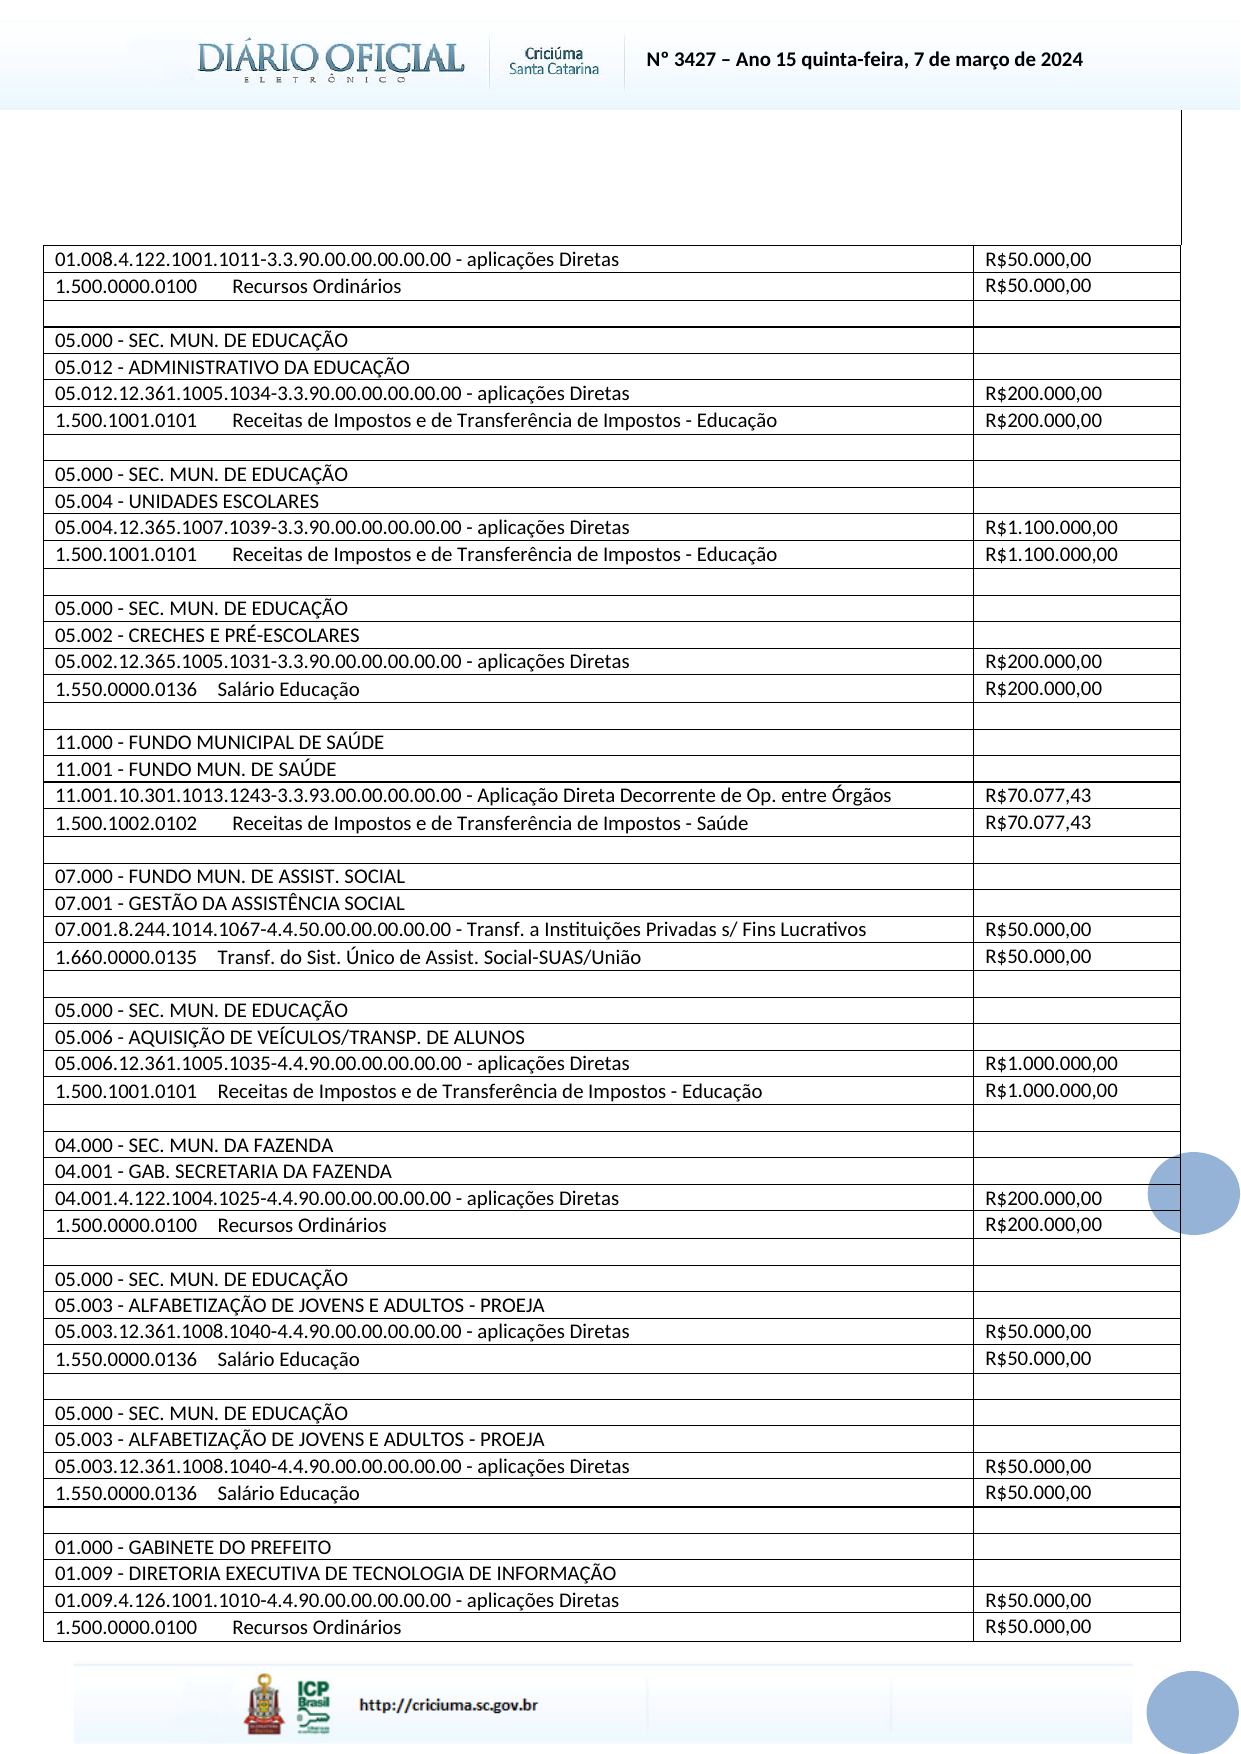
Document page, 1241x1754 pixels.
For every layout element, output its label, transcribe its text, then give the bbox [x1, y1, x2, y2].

table_cell [974, 328, 1180, 353]
table_cell [841, 541, 973, 568]
table_cell [974, 488, 1180, 513]
table_cell 05.004 - UNIDADES ESCOLARES [44, 488, 973, 513]
table_header 1.660.0000.0135 [55, 943, 217, 970]
table_cell [974, 837, 1180, 863]
table_header 1.500.0000.0100 [55, 1211, 217, 1238]
table_cell [44, 273, 55, 300]
table_cell 05.012.12.361.1005.1034-3.3.90.00.00.00.00.00 - aplicações Diretas [44, 380, 973, 406]
table_cell 11.001.10.301.1013.1243-3.3.93.00.00.00.00.00 - Aplicação Direta Decorrente de Op. entre Órgãos [44, 783, 973, 808]
table_header Salário Educação [217, 1479, 841, 1506]
table_cell R$50.000,00 [974, 246, 1180, 272]
table_cell [974, 1508, 1180, 1533]
table_cell 04.001.4.122.1004.1025-4.4.90.00.00.00.00.00 - aplicações Diretas [44, 1185, 973, 1210]
table_cell 05.006.12.361.1005.1035-4.4.90.00.00.00.00.00 - aplicações Diretas [44, 1051, 973, 1076]
table_cell [44, 1211, 55, 1238]
table_cell R$50.000,00 [974, 1587, 1180, 1612]
table_cell [974, 461, 1180, 487]
table_cell 05.012 - ADMINISTRATIVO DA EDUCAÇÃO [44, 354, 973, 379]
table_cell [44, 1479, 55, 1506]
table_cell 01.000 - GABINETE DO PREFEITO [44, 1534, 973, 1559]
table_cell [841, 809, 973, 836]
table_cell 05.000 - SEC. MUN. DE EDUCAÇÃO [44, 461, 973, 487]
table_cell [974, 1132, 1180, 1157]
table_cell [841, 1345, 973, 1372]
table_cell [974, 1239, 1180, 1265]
table_cell R$200.000,00 [974, 649, 1180, 674]
table_cell 05.000 - SEC. MUN. DE EDUCAÇÃO [44, 328, 973, 353]
table_cell R$50.000,00 [974, 1479, 1180, 1506]
table_header Receitas de Impostos e de Transferência de Impostos - Educação [217, 1077, 841, 1104]
table_cell R$70.077,43 [974, 809, 1180, 836]
table_header 1.550.0000.0136 [55, 1479, 217, 1506]
table_cell [974, 998, 1180, 1023]
table_cell [841, 1077, 973, 1104]
table_header 1.500.1001.0101 [55, 541, 232, 568]
table_cell 01.009.4.126.1001.1010-4.4.90.00.00.00.00.00 - aplicações Diretas [44, 1587, 973, 1612]
table_header Salário Educação [217, 675, 841, 702]
table_cell 05.004.12.365.1007.1039-3.3.90.00.00.00.00.00 - aplicações Diretas [44, 514, 973, 540]
table_cell R$1.100.000,00 [974, 514, 1180, 540]
table_cell 05.000 - SEC. MUN. DE EDUCAÇÃO [44, 998, 973, 1023]
table_cell [974, 703, 1180, 728]
table_cell [44, 1239, 973, 1265]
table_cell [44, 541, 55, 568]
table_header 1.550.0000.0136 [55, 1345, 217, 1372]
table_cell [44, 1105, 973, 1131]
table_cell [974, 354, 1180, 379]
table_cell [44, 569, 973, 594]
table_cell R$50.000,00 [974, 943, 1180, 970]
table_header 1.500.1001.0101 [55, 407, 232, 434]
table_cell R$1.100.000,00 [974, 541, 1180, 568]
table_header Recursos Ordinários [217, 1211, 841, 1238]
table_cell R$50.000,00 [974, 917, 1180, 942]
table_cell [44, 1613, 973, 1641]
table_header Recursos Ordinários [232, 1613, 841, 1640]
table_header Transf. do Sist. Único de Assist. Social-SUAS/União [217, 943, 841, 970]
table_cell R$200.000,00 [974, 407, 1180, 434]
table_cell [841, 675, 973, 702]
table_cell [974, 971, 1180, 997]
table_cell 11.000 - FUNDO MUNICIPAL DE SAÚDE [44, 730, 973, 755]
table_cell 05.002.12.365.1005.1031-3.3.90.00.00.00.00.00 - aplicações Diretas [44, 649, 973, 674]
table_cell 07.001.8.244.1014.1067-4.4.50.00.00.00.00.00 - Transf. a Instituições Privadas s/ Fins Lucrativos [44, 917, 973, 942]
table_cell [44, 1077, 55, 1104]
table_cell [44, 1345, 55, 1372]
table_cell [974, 301, 1180, 326]
table_cell 05.000 - SEC. MUN. DE EDUCAÇÃO [44, 596, 973, 621]
table_cell 05.002 - CRECHES E PRÉ-ESCOLARES [44, 622, 973, 647]
table_cell [974, 1024, 1180, 1049]
table_cell 05.000 - SEC. MUN. DE EDUCAÇÃO [44, 1400, 973, 1425]
table_cell 05.006 - AQUISIÇÃO DE VEÍCULOS/TRANSP. DE ALUNOS [44, 1024, 973, 1049]
table_cell R$50.000,00 [974, 1345, 1180, 1372]
table_header 1.500.0000.0100 [55, 1613, 232, 1640]
table_cell [841, 1479, 973, 1506]
table_cell [974, 864, 1180, 889]
table_cell [44, 837, 973, 863]
table_cell [974, 622, 1180, 647]
table_cell [974, 1292, 1180, 1318]
table_cell R$200.000,00 [974, 675, 1180, 702]
table_cell [44, 943, 55, 970]
table_cell 07.001 - GESTÃO DA ASSISTÊNCIA SOCIAL [44, 890, 973, 916]
table_cell R$200.000,00 [974, 1185, 1151, 1210]
table_cell [974, 1266, 1180, 1291]
table_cell [974, 1426, 1180, 1452]
table_header 1.500.1002.0102 [55, 809, 232, 836]
table_cell [974, 890, 1180, 916]
table_cell 04.000 - SEC. MUN. DA FAZENDA [44, 1132, 973, 1157]
table_cell [974, 1400, 1180, 1425]
table_cell [44, 1374, 973, 1399]
table_cell 05.003.12.361.1008.1040-4.4.90.00.00.00.00.00 - aplicações Diretas [44, 1319, 973, 1344]
table_cell [974, 435, 1180, 460]
table_cell [841, 273, 973, 300]
table_header Receitas de Impostos e de Transferência de Impostos - Educação [232, 407, 841, 434]
table_cell [44, 1508, 973, 1533]
table_cell [974, 569, 1180, 594]
table_cell 01.009 - DIRETORIA EXECUTIVA DE TECNOLOGIA DE INFORMAÇÃO [44, 1560, 973, 1586]
table_cell 05.003 - ALFABETIZAÇÃO DE JOVENS E ADULTOS - PROEJA [44, 1292, 973, 1318]
table_cell [44, 809, 55, 836]
table_header Salário Educação [217, 1345, 841, 1372]
table_cell 04.001 - GAB. SECRETARIA DA FAZENDA [44, 1158, 973, 1184]
table_header 1.500.0000.0100 [55, 273, 232, 300]
table_cell [974, 1105, 1180, 1131]
table_cell [841, 943, 973, 970]
table_cell R$70.077,43 [974, 783, 1180, 808]
table_cell [44, 435, 973, 460]
table_cell R$50.000,00 [974, 273, 1180, 300]
table_cell R$200.000,00 [974, 380, 1180, 406]
table_header Recursos Ordinários [232, 273, 841, 300]
table_cell R$1.000.000,00 [974, 1077, 1180, 1104]
table_cell 05.003 - ALFABETIZAÇÃO DE JOVENS E ADULTOS - PROEJA [44, 1426, 973, 1452]
table_cell 01.008.4.122.1001.1011-3.3.90.00.00.00.00.00 - aplicações Diretas [44, 246, 973, 272]
table_cell 07.000 - FUNDO MUN. DE ASSIST. SOCIAL [44, 864, 973, 889]
table_cell [974, 1534, 1180, 1559]
table_cell [44, 703, 973, 728]
table_cell [44, 407, 55, 434]
table_cell [44, 971, 973, 997]
table_cell 05.003.12.361.1008.1040-4.4.90.00.00.00.00.00 - aplicações Diretas [44, 1453, 973, 1478]
table_cell [44, 301, 973, 326]
table_header 1.550.0000.0136 [55, 675, 217, 702]
table_header Receitas de Impostos e de Transferência de Impostos - Saúde [232, 809, 841, 836]
table_cell R$200.000,00 [974, 1211, 1180, 1238]
table_cell [974, 730, 1180, 755]
table_cell [841, 407, 973, 434]
table_cell R$50.000,00 [974, 1613, 1180, 1641]
table_header Receitas de Impostos e de Transferência de Impostos - Educação [232, 541, 841, 568]
table_cell 05.000 - SEC. MUN. DE EDUCAÇÃO [44, 1266, 973, 1291]
table_cell [974, 1374, 1180, 1399]
table_cell R$50.000,00 [974, 1319, 1180, 1344]
table_cell [974, 596, 1180, 621]
table_cell 11.001 - FUNDO MUN. DE SAÚDE [44, 756, 973, 781]
table_cell [974, 1158, 1168, 1184]
table_cell [974, 1560, 1180, 1586]
table_header 1.500.1001.0101 [55, 1077, 217, 1104]
table_cell [44, 675, 55, 702]
table_cell [974, 756, 1180, 781]
table_cell R$1.000.000,00 [974, 1051, 1180, 1076]
table_cell [841, 1211, 973, 1238]
table_cell R$50.000,00 [974, 1453, 1180, 1478]
